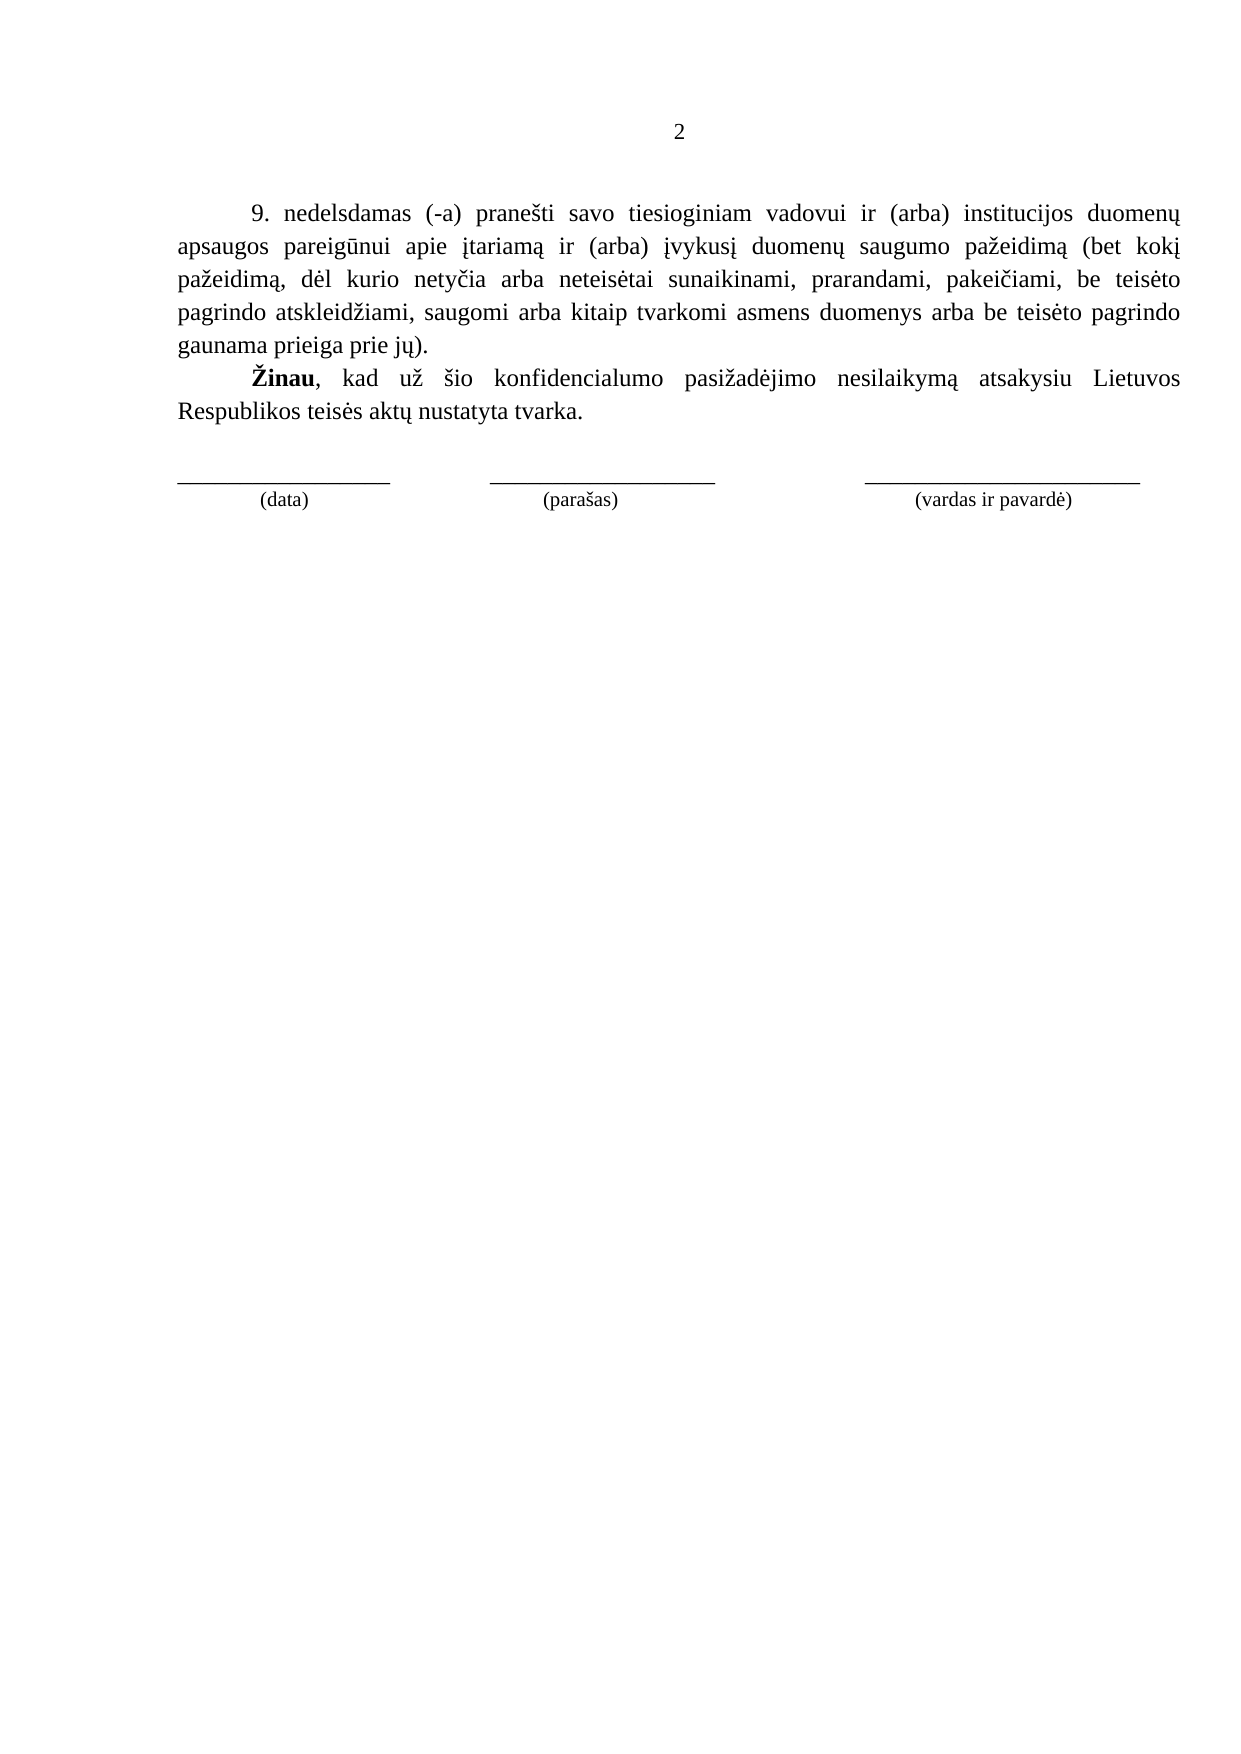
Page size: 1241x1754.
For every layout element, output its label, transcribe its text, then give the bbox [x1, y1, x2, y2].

text Žinau, kad už šio konfidencialumo pasižadėjimo nesilaikymą atsakysiu Lietuvos Respublikos teisės aktų nustatyta tvarka. [177, 363, 1181, 425]
text 9. nedelsdamas (-a) pranešti savo tiesioginiam vadovui ir (arba) institucijos duomenų apsaugos pareigūnui apie įtariamą ir (arba) įvykusį duomenų saugumo pažeidimą (bet kokį pažeidimą, dėl kurio netyčia arba neteisėtai sunaikinami, prarandami, pakeičiami, be teisėto pagrindo atskleidžiami, saugomi arba kitaip tvarkomi asmens duomenys arba be teisėto pagrindo gaunama prieiga prie jų). [177, 198, 1181, 359]
text _________________ __________________ ______________________ [177, 458, 1181, 487]
text (data) (parašas) (vardas ir pavardė) [177, 487, 1181, 511]
